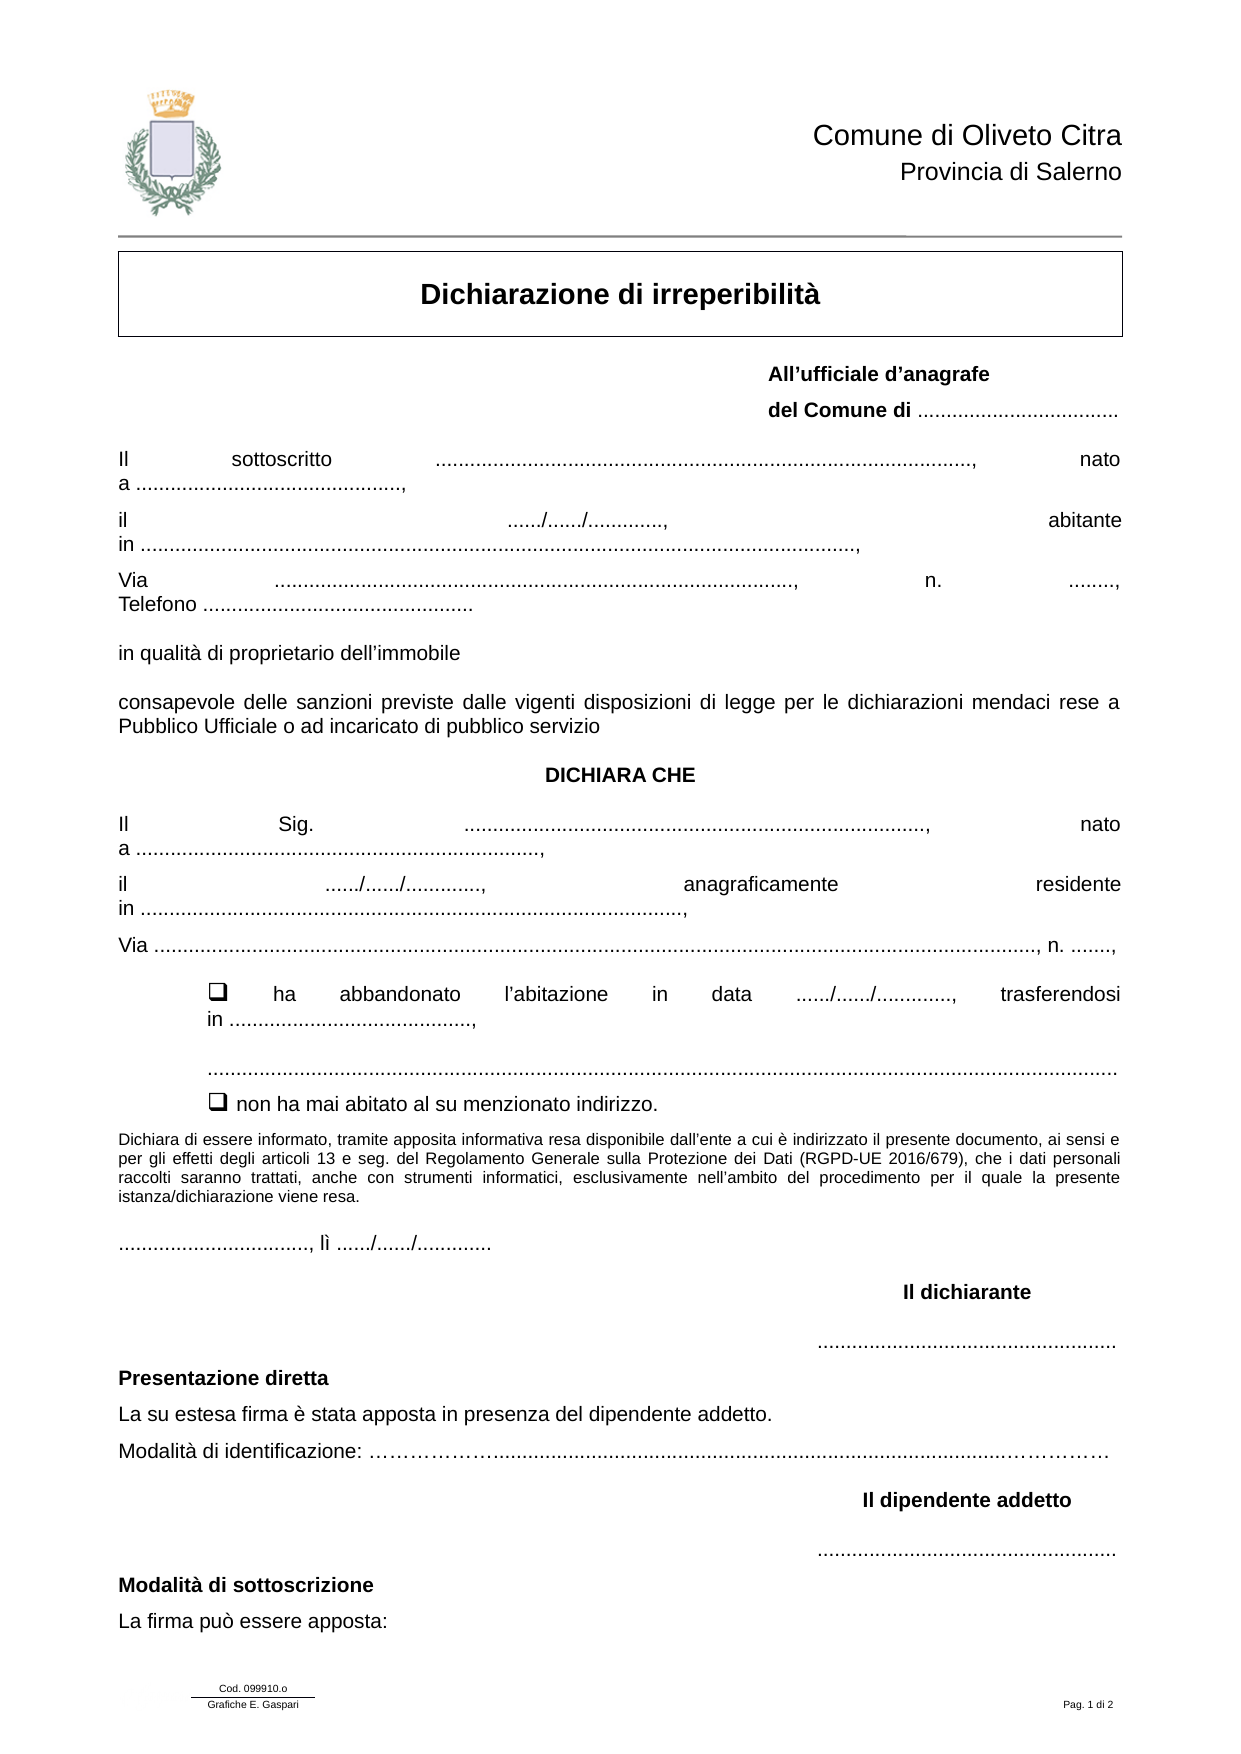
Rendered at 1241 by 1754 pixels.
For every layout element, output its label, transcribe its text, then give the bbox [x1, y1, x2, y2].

text Provincia di Salerno [224, 157, 1122, 185]
text .................................................... [812, 1536, 1122, 1560]
text Comune di Oliveto Citra [224, 118, 1122, 152]
subtitle Presentazione diretta [118, 1366, 1122, 1389]
text Il dichiarante [812, 1280, 1122, 1304]
text il ....../....../............., anagraficamente residente in .............................................................................................., [118, 872, 1122, 920]
text La su estesa firma è stata apposta in presenza del dipendente addetto. [118, 1402, 1122, 1426]
subtitle il ....../....../............., abitante in ............................................................................................................................, [118, 508, 1122, 556]
text La firma può essere apposta: [118, 1609, 1122, 1633]
text Via ........................................................................................................................................................., n. ......., [118, 933, 1122, 957]
text  ha abbandonato l’abitazione in data ....../....../............., trasferendosi in .........................................., [207, 982, 1122, 1031]
text Modalità di identificazione: ……………….........................................................................................…………… [118, 1438, 1122, 1462]
text Dichiara di essere informato, tramite apposita informativa resa disponibile dall’ente a cui è indirizzato il presente documento, ai sensi e per gli effetti degli articoli 13 e seg. del Regolamento Generale sulla Protezione dei Dati (RGPD-UE 2016/679), che i dati personali raccolti saranno trattati, anche con strumenti informatici, esclusivamente nell’ambito del procedimento per il quale la presente istanza/dichiarazione viene resa. [118, 1129, 1122, 1206]
text .................................................... [812, 1329, 1122, 1353]
subtitle in qualità di proprietario dell’immobile [118, 641, 1122, 665]
text Il dipendente addetto [812, 1487, 1122, 1511]
table_header Dichiarazione di irreperibilità [119, 252, 1122, 336]
text Il Sig. ................................................................................, nato a ......................................................................, [118, 812, 1122, 860]
text Modalità di sottoscrizione [118, 1573, 1122, 1597]
subtitle del Comune di ................................... [768, 398, 1122, 422]
subtitle DICHIARA CHE [118, 763, 1122, 787]
subtitle consapevole delle sanzioni previste dalle vigenti disposizioni di legge per le dichiarazioni mendaci rese a Pubblico Ufficiale o ad incaricato di pubblico servizio [118, 690, 1122, 738]
picture [122, 87, 224, 219]
subtitle All’ufficiale d’anagrafe [768, 362, 1122, 386]
subtitle Il sottoscritto ............................................................................................., nato a .............................................., [118, 447, 1122, 495]
text .............................................................................................................................................................. [207, 1056, 1122, 1079]
text ................................., lì ....../....../............. [118, 1231, 1122, 1255]
text  non ha mai abitato al su menzionato indirizzo. [207, 1092, 1122, 1117]
subtitle Via .........................................................................................., n. ........, Telefono ............................................... [118, 568, 1122, 616]
